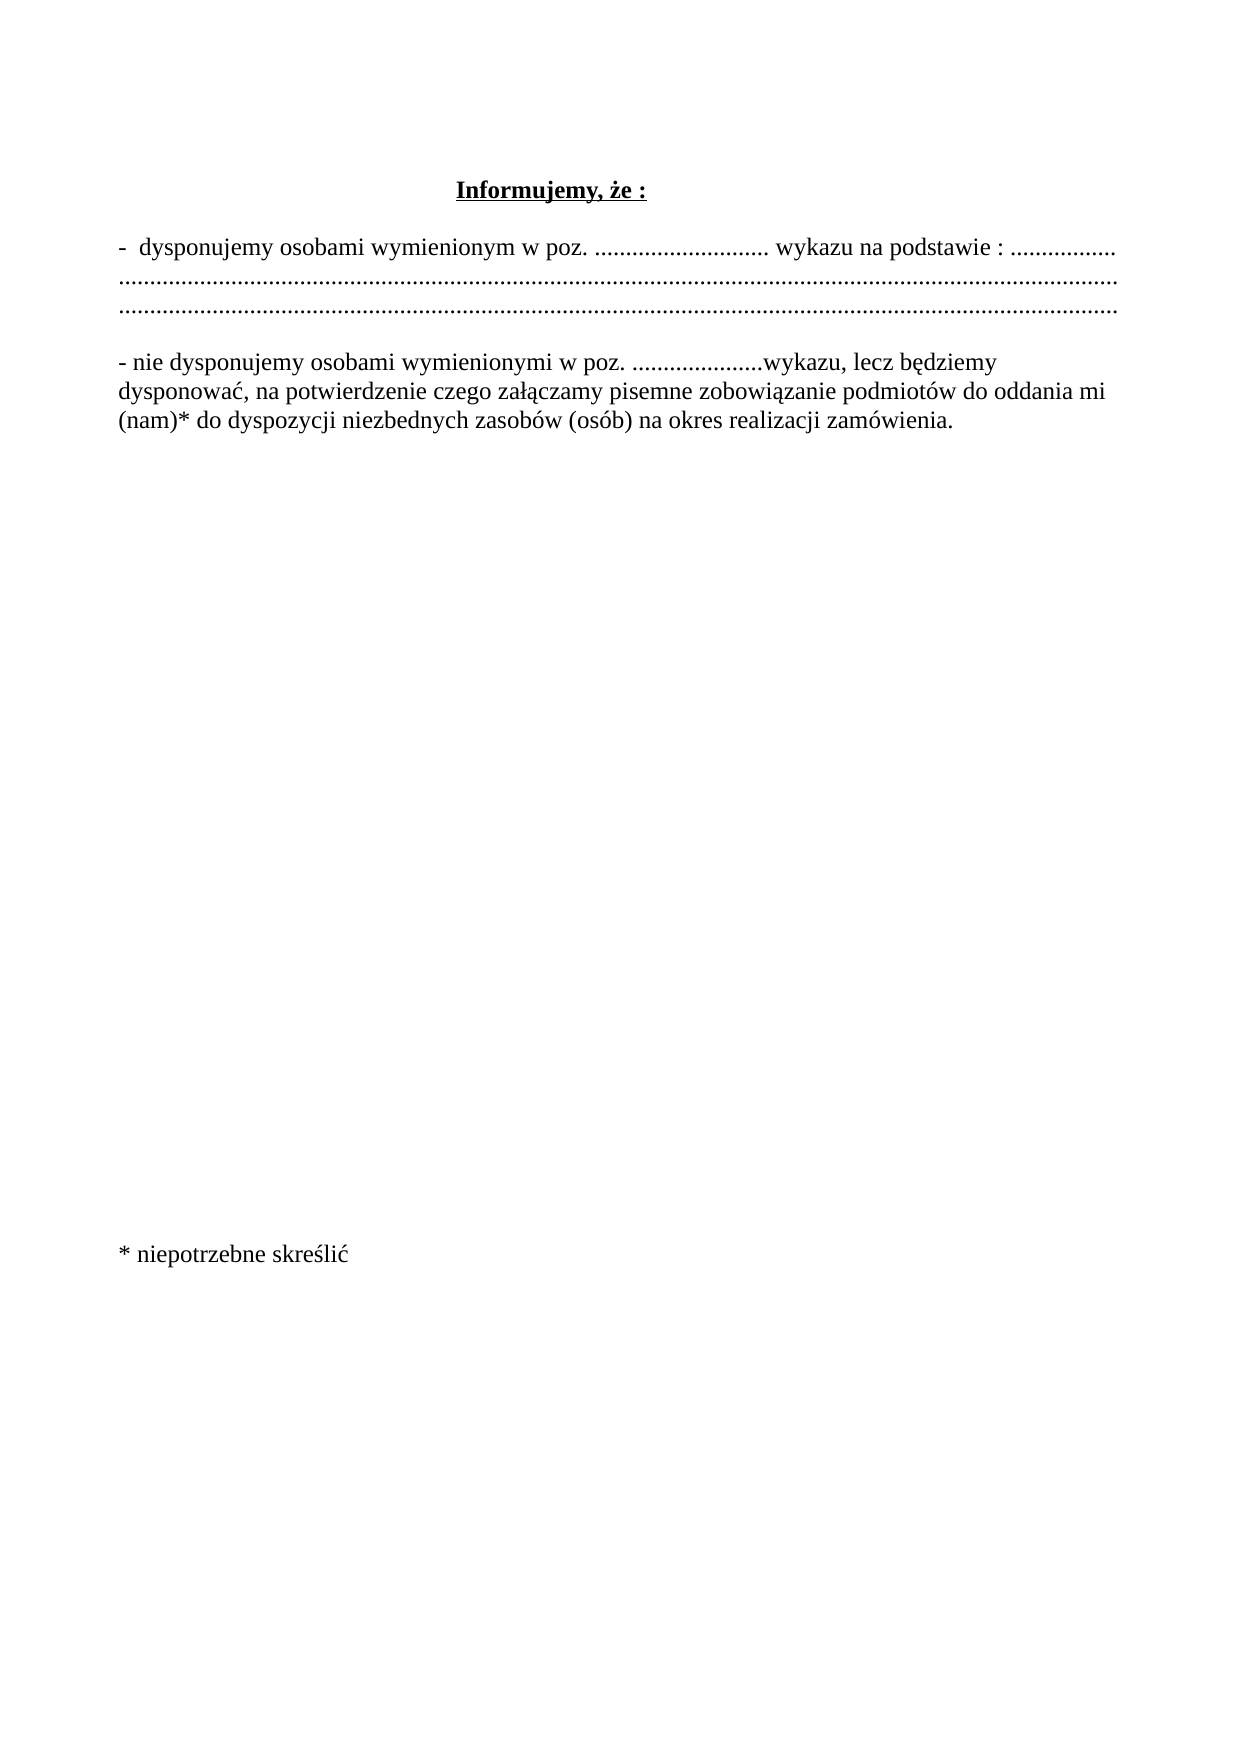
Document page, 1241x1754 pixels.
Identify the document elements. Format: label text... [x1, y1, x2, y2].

text Informujemy, że : [118, 175, 1122, 204]
text - nie dysponujemy osobami wymienionymi w poz. .....................wykazu, lecz będziemy dysponować, na potwierdzenie czego załączamy pisemne zobowiązanie podmiotów do oddania mi (nam)* do dyspozycji niezbednych zasobów (osób) na okres realizacji zamówienia. [118, 347, 1122, 434]
text * niepotrzebne skreślić [118, 1239, 1122, 1267]
text ................................................................................................................................................................ [118, 290, 1122, 319]
text - dysponujemy osobami wymienionym w poz. ............................ wykazu na podstawie : ................. [118, 232, 1122, 261]
text ................................................................................................................................................................ [118, 261, 1122, 290]
